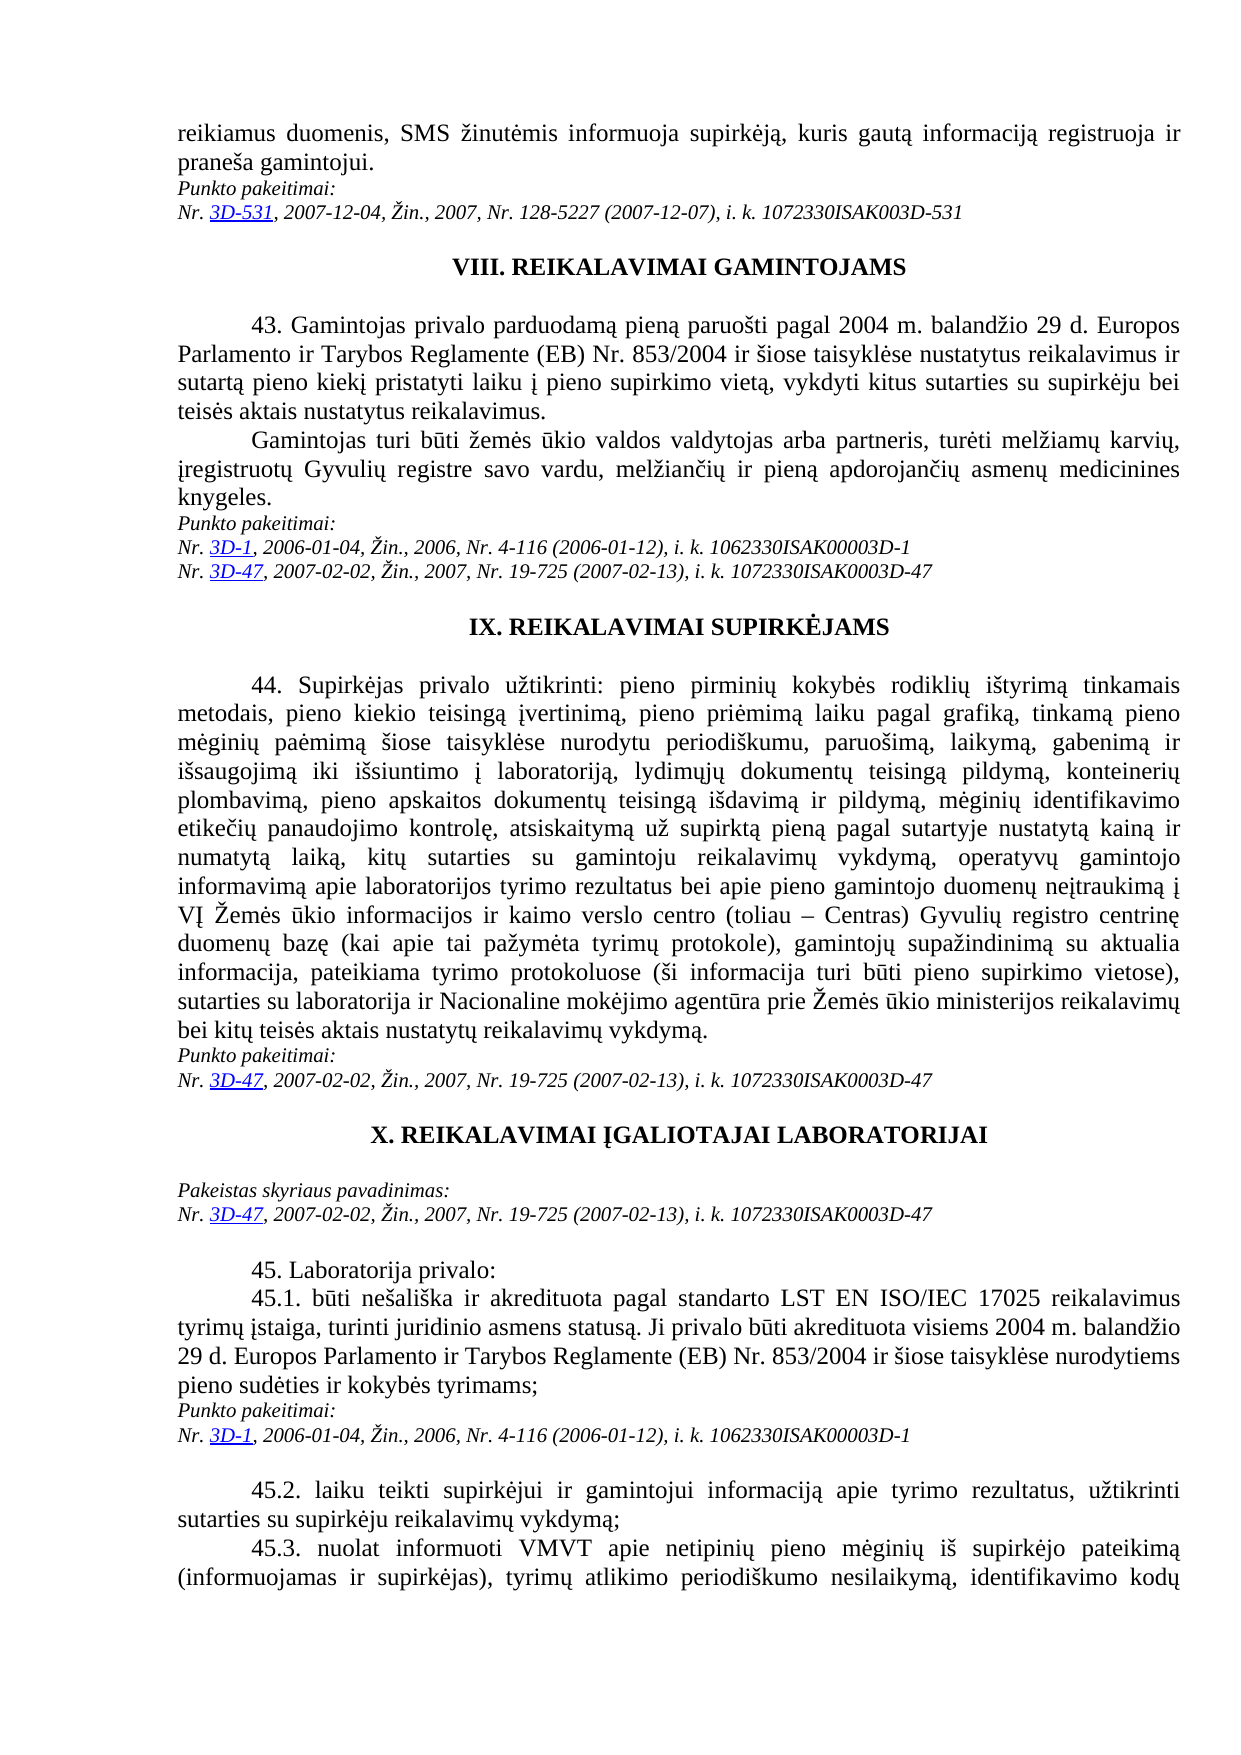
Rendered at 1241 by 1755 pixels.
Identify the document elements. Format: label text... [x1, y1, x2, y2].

text Nr. 3D-47, 2007-02-02, Žin., 2007, Nr. 19-725 (2007-02-13), i. k. 1072330ISAK0003D-47 [177, 559, 1181, 583]
text Nr. 3D-47, 2007-02-02, Žin., 2007, Nr. 19-725 (2007-02-13), i. k. 1072330ISAK0003D-47 [177, 1202, 1181, 1226]
text Pakeistas skyriaus pavadinimas: [177, 1178, 1181, 1202]
text 44. Supirkėjas privalo užtikrinti: pieno pirminių kokybės rodiklių ištyrimą tinkamais metodais, pieno kiekio teisingą įvertinimą, pieno priėmimą laiku pagal grafiką, tinkamą pieno mėginių paėmimą šiose taisyklėse nurodytu periodiškumu, paruošimą, laikymą, gabenimą ir išsaugojimą iki išsiuntimo į laboratoriją, lydimųjų dokumentų teisingą pildymą, konteinerių plombavimą, pieno apskaitos dokumentų teisingą išdavimą ir pildymą, mėginių identifikavimo etikečių panaudojimo kontrolę, atsiskaitymą už supirktą pieną pagal sutartyje nustatytą kainą ir numatytą laiką, kitų sutarties su gamintoju reikalavimų vykdymą, operatyvų gamintojo informavimą apie laboratorijos tyrimo rezultatus bei apie pieno gamintojo duomenų neįtraukimą į VĮ Žemės ūkio informacijos ir kaimo verslo centro (toliau – Centras) Gyvulių registro centrinę duomenų bazę (kai apie tai pažymėta tyrimų protokole), gamintojų supažindinimą su aktualia informacija, pateikiama tyrimo protokoluose (ši informacija turi būti pieno supirkimo vietose), sutarties su laboratorija ir Nacionaline mokėjimo agentūra prie Žemės ūkio ministerijos reikalavimų bei kitų teisės aktais nustatytų reikalavimų vykdymą. [177, 670, 1181, 1043]
text reikiamus duomenis, SMS žinutėmis informuoja supirkėją, kuris gautą informaciją registruoja ir praneša gamintojui. [177, 118, 1181, 176]
text 45.3. nuolat informuoti VMVT apie netipinių pieno mėginių iš supirkėjo pateikimą (informuojamas ir supirkėjas), tyrimų atlikimo periodiškumo nesilaikymą, identifikavimo kodų [177, 1533, 1181, 1590]
text Punkto pakeitimai: [177, 1043, 1181, 1067]
text VIII. REIKALAVIMAI GAMINTOJAMS [177, 252, 1181, 281]
text 45. Laboratorija privalo: [177, 1255, 1181, 1283]
text Nr. 3D-1, 2006-01-04, Žin., 2006, Nr. 4-116 (2006-01-12), i. k. 1062330ISAK00003D-1 [177, 535, 1181, 559]
text 43. Gamintojas privalo parduodamą pieną paruošti pagal 2004 m. balandžio 29 d. Europos Parlamento ir Tarybos Reglamente (EB) Nr. 853/2004 ir šiose taisyklėse nustatytus reikalavimus ir sutartą pieno kiekį pristatyti laiku į pieno supirkimo vietą, vykdyti kitus sutarties su supirkėju bei teisės aktais nustatytus reikalavimus. [177, 310, 1181, 425]
text Punkto pakeitimai: [177, 176, 1181, 200]
text Gamintojas turi būti žemės ūkio valdos valdytojas arba partneris, turėti melžiamų karvių, įregistruotų Gyvulių registre savo vardu, melžiančių ir pieną apdorojančių asmenų medicinines knygeles. [177, 425, 1181, 511]
text X. REIKALAVIMAI ĮGALIOTAjai LABORATORIJAI [177, 1120, 1181, 1149]
text Punkto pakeitimai: [177, 1398, 1181, 1422]
text IX. REIKALAVIMAI SUPIRKĖJAMS [177, 612, 1181, 641]
text 45.1. būti nešališka ir akredituota pagal standarto LST EN ISO/IEC 17025 reikalavimus tyrimų įstaiga, turinti juridinio asmens statusą. Ji privalo būti akredituota visiems 2004 m. balandžio 29 d. Europos Parlamento ir Tarybos Reglamente (EB) Nr. 853/2004 ir šiose taisyklėse nurodytiems pieno sudėties ir kokybės tyrimams; [177, 1283, 1181, 1398]
text Nr. 3D-47, 2007-02-02, Žin., 2007, Nr. 19-725 (2007-02-13), i. k. 1072330ISAK0003D-47 [177, 1067, 1181, 1092]
text Nr. 3D-531, 2007-12-04, Žin., 2007, Nr. 128-5227 (2007-12-07), i. k. 1072330ISAK003D-531 [177, 200, 1181, 224]
text Punkto pakeitimai: [177, 511, 1181, 535]
text Nr. 3D-1, 2006-01-04, Žin., 2006, Nr. 4-116 (2006-01-12), i. k. 1062330ISAK00003D-1 [177, 1422, 1181, 1447]
text 45.2. laiku teikti supirkėjui ir gamintojui informaciją apie tyrimo rezultatus, užtikrinti sutarties su supirkėju reikalavimų vykdymą; [177, 1475, 1181, 1533]
